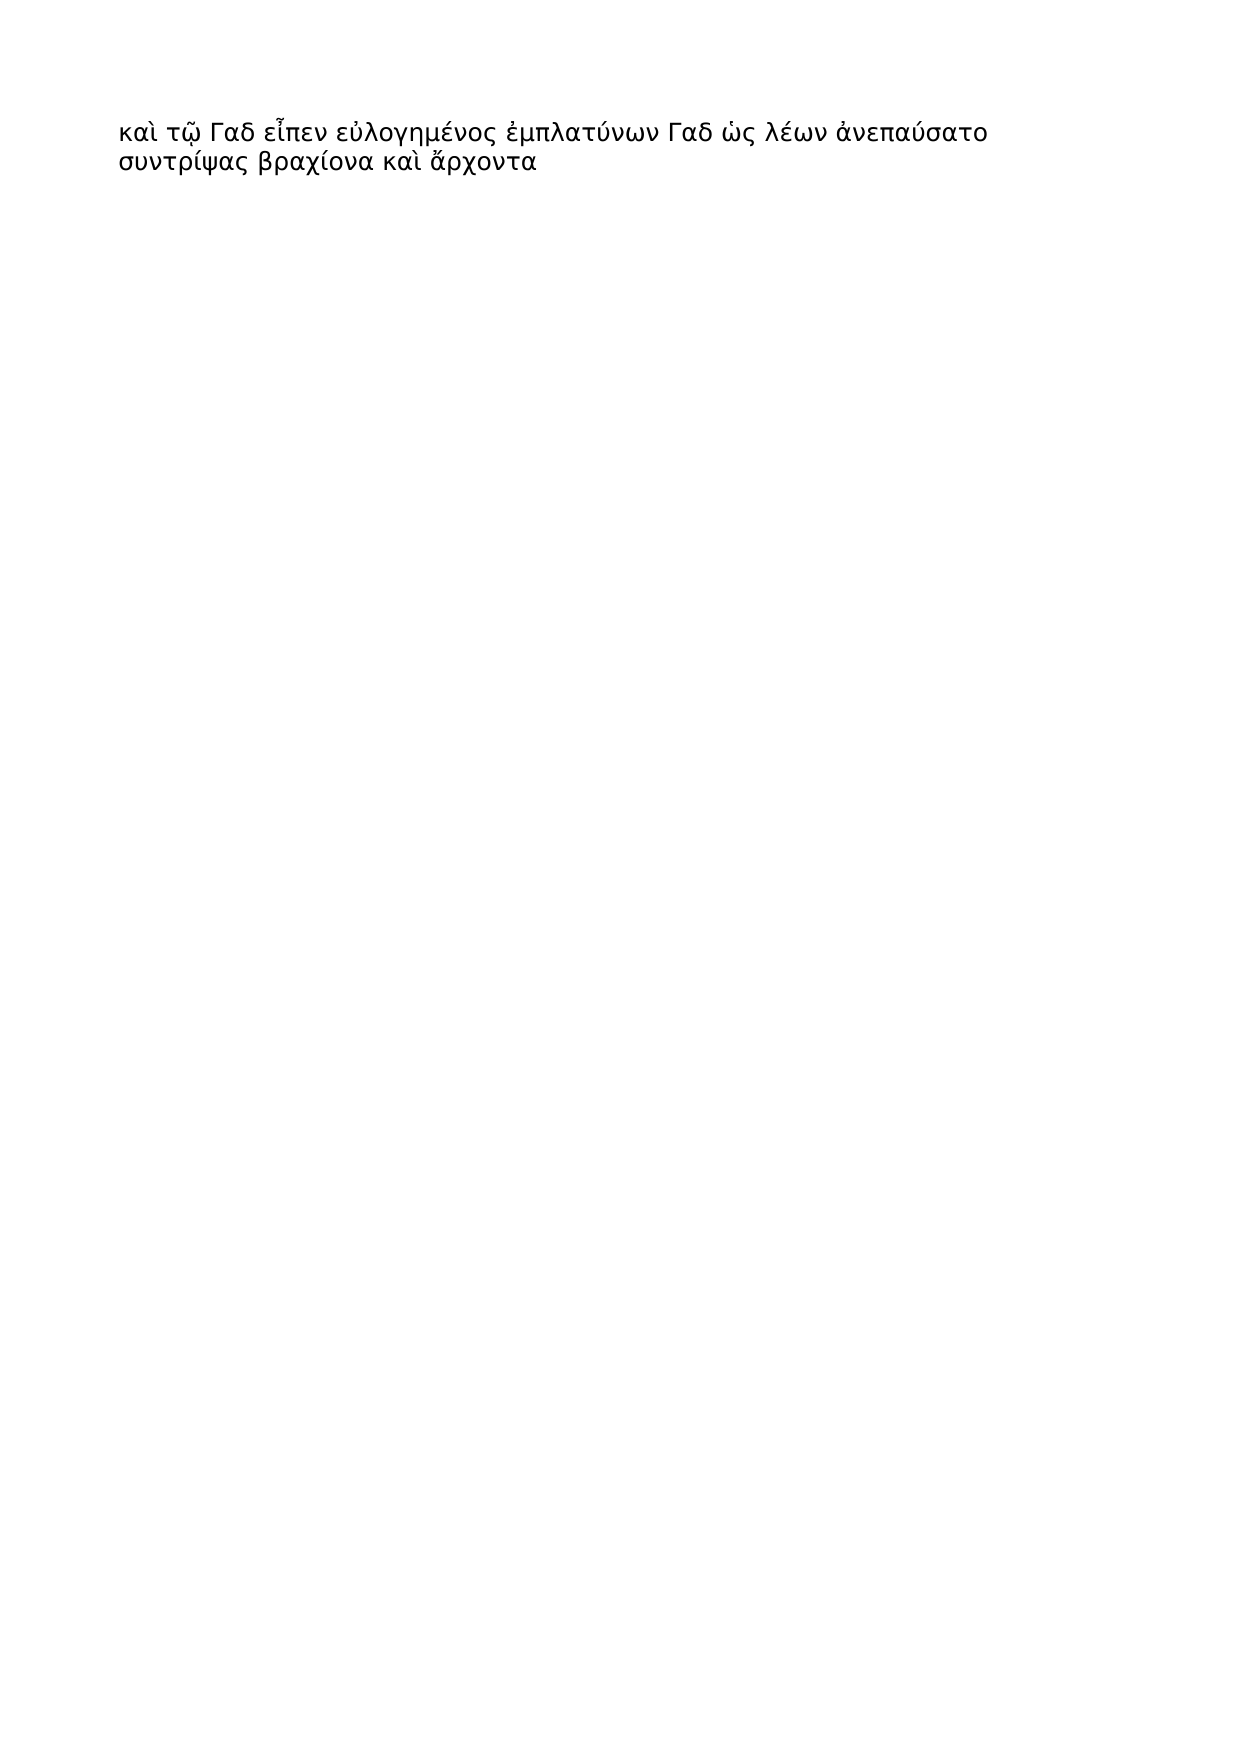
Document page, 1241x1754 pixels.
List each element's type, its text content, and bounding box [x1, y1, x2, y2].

text καὶ τῷ Γαδ εἶπεν εὐλογημένος ἐμπλατύνων Γαδ ὡς λέων ἀνεπαύσατο συντρίψας βραχίονα καὶ ἄρχοντα [118, 118, 1122, 176]
